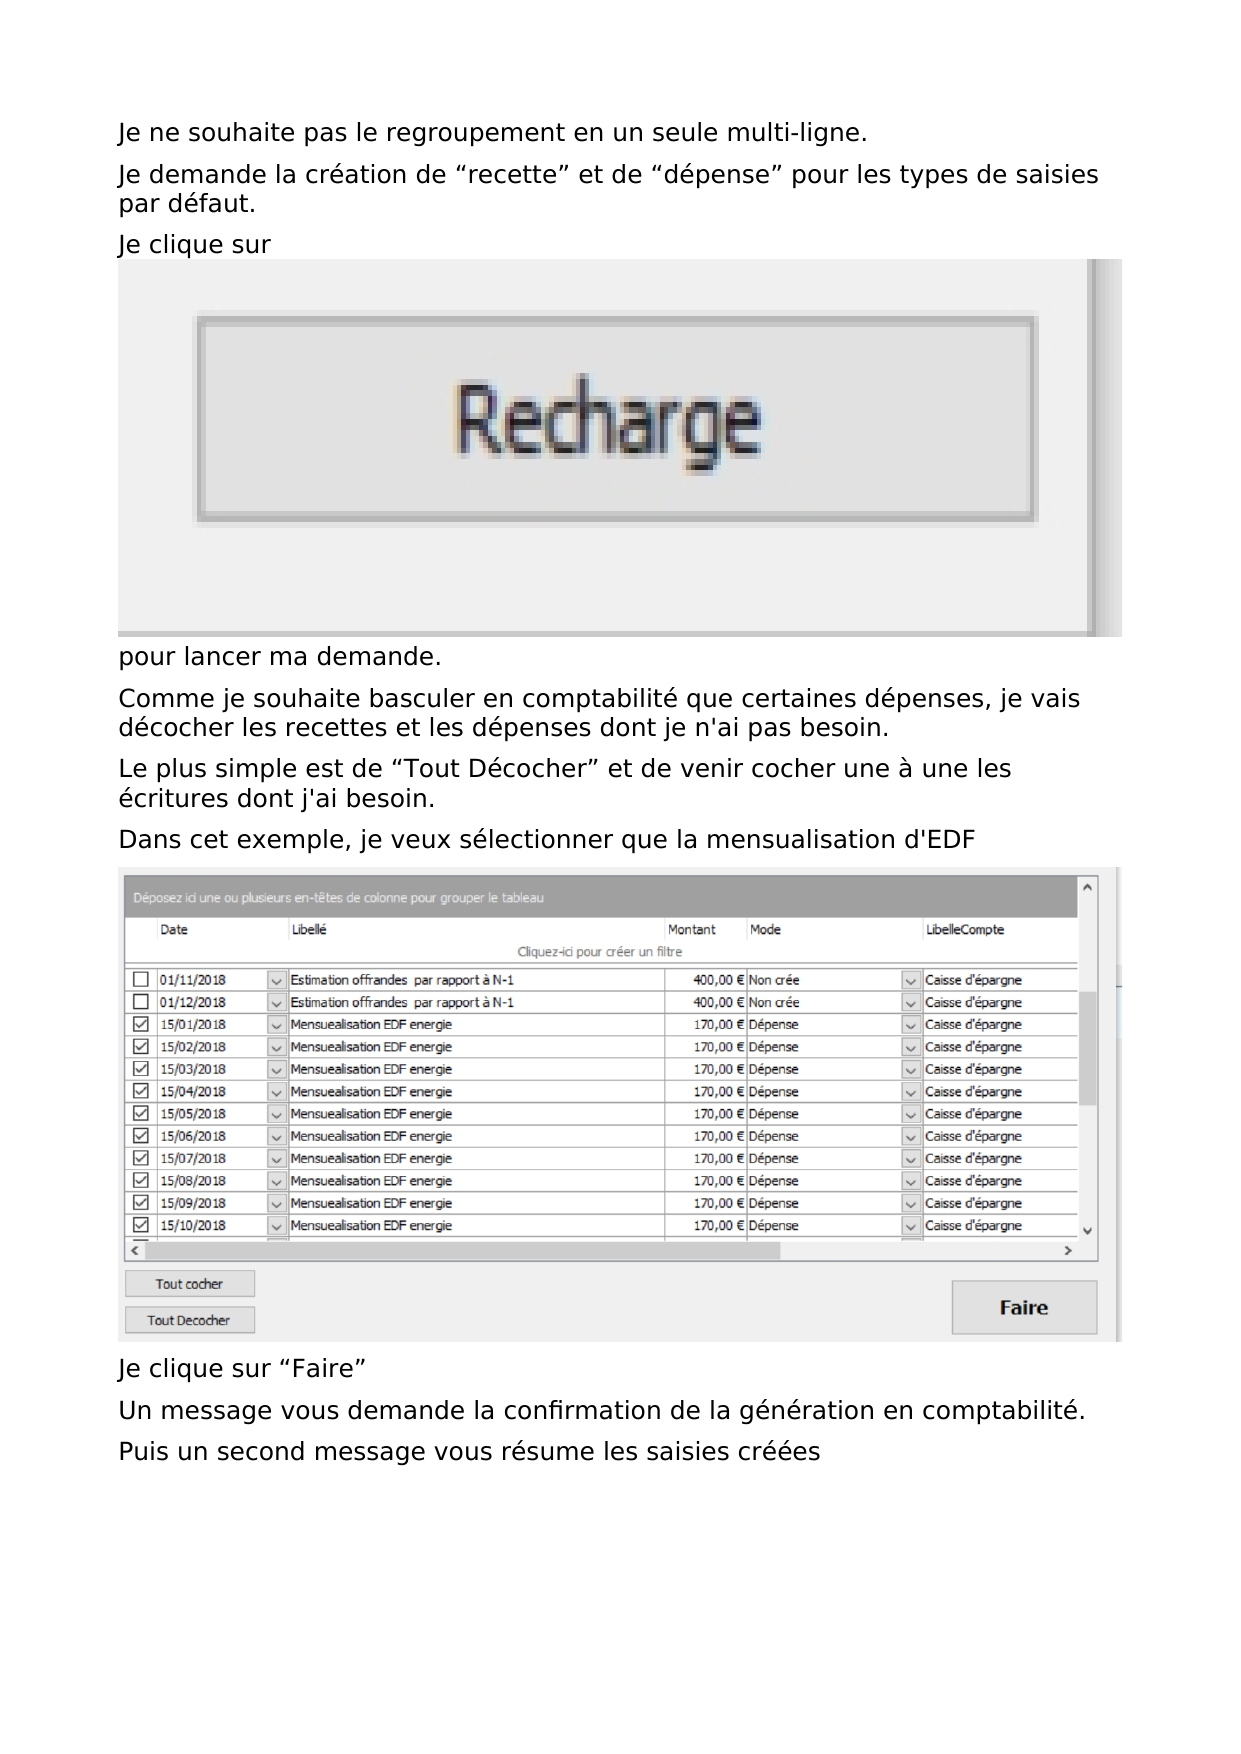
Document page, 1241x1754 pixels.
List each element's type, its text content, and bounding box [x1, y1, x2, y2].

text Je ne souhaite pas le regroupement en un seule multi-ligne. [118, 118, 1122, 147]
text Un message vous demande la confirmation de la génération en comptabilité. [118, 1396, 1122, 1425]
text Comme je souhaite basculer en comptabilité que certaines dépenses, je vais décocher les recettes et les dépenses dont je n'ai pas besoin. [118, 684, 1122, 742]
picture [118, 867, 1123, 1342]
text Je demande la création de “recette” et de “dépense” pour les types de saisies par défaut. [118, 160, 1122, 218]
text Puis un second message vous résume les saisies créées [118, 1438, 1122, 1467]
text Dans cet exemple, je veux sélectionner que la mensualisation d'EDF [118, 826, 1122, 855]
text pour lancer ma demande. [118, 637, 1122, 671]
text Le plus simple est de “Tout Décocher” et de venir cocher une à une les écritures dont j'ai besoin. [118, 755, 1122, 813]
text Je clique sur “Faire” [118, 1354, 1122, 1383]
text Je clique sur [118, 231, 1122, 259]
picture [118, 259, 1123, 637]
